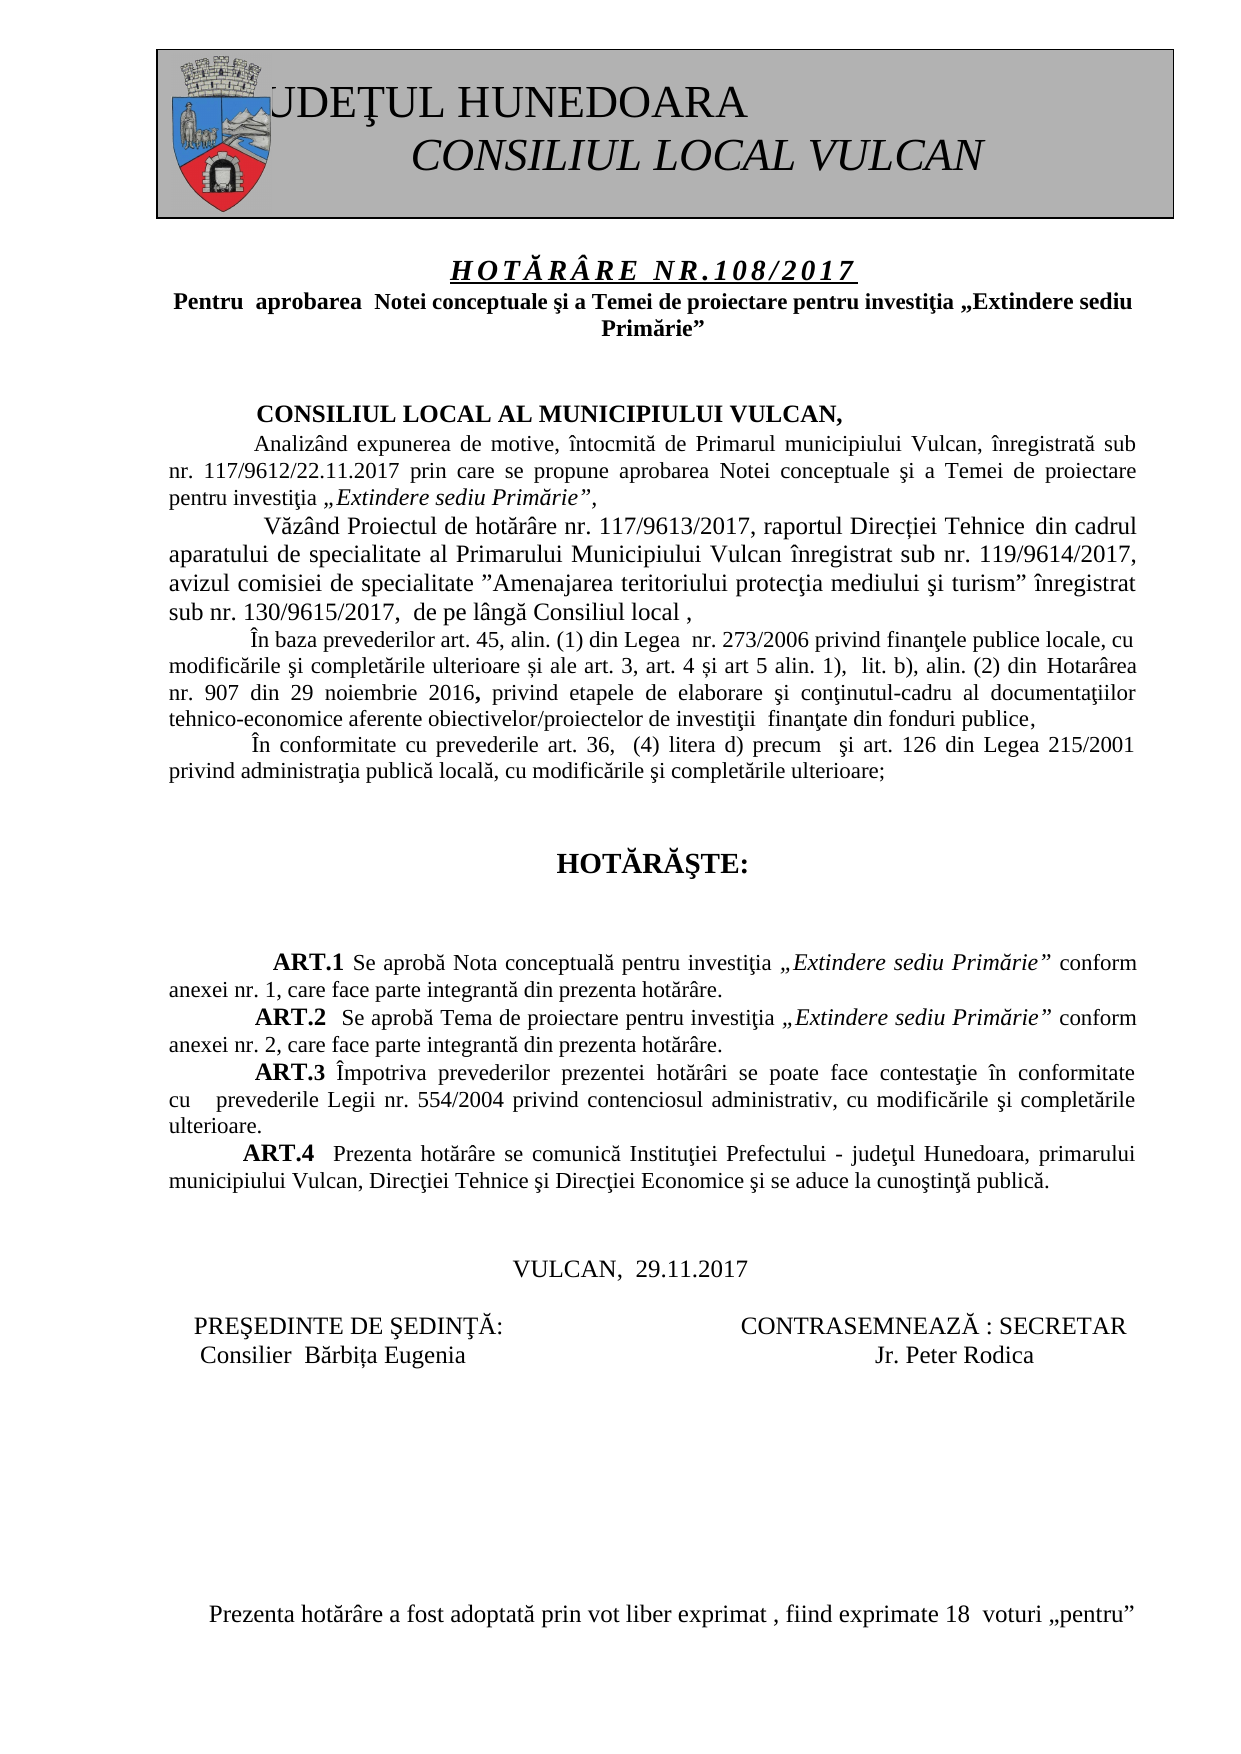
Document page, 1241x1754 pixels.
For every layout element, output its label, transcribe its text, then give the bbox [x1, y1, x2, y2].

text Văzând Proiectul de hotărâre nr. 117/9613/2017, raportul Direcției Tehnice din cadrul aparatului de specialitate al Primarului Municipiului Vulcan înregistrat sub nr. 119/9614/2017, avizul comisiei de specialitate ”Amenajarea teritoriului protecţia mediului şi turism” înregistrat sub nr. 130/9615/2017, de pe lângă Consiliul local , [169, 511, 1137, 626]
subtitle HOTĂRÂRE NR.108/2017 [169, 253, 1137, 287]
text PREŞEDINTE DE ŞEDINŢĂ: CONTRASEMNEAZĂ : SECRETAR [169, 1311, 1137, 1340]
text În baza prevederilor art. 45, alin. (1) din Legea nr. 273/2006 privind finanţele publice locale, cu modificările şi completările ulterioare și ale art. 3, art. 4 și art 5 alin. 1), lit. b), alin. (2) din Hotarârea nr. 907 din 29 noiembrie 2016, privind etapele de elaborare şi conţinutul-cadru al documentaţiilor tehnico-economice aferente obiectivelor/proiectelor de investiţii finanţate din fonduri publice, [169, 626, 1137, 731]
text Consilier Bărbița Eugenia Jr. Peter Rodica [169, 1340, 1137, 1369]
text Analizând expunerea de motive, întocmită de Primarul municipiului Vulcan, înregistrată sub nr. 117/9612/22.11.2017 prin care se propune aprobarea Notei conceptuale şi a Temei de proiectare pentru investiţia „Extindere sediu Primărie”, [169, 428, 1137, 511]
text HOTĂRĂŞTE: [169, 846, 1137, 880]
text Prezenta hotărâre a fost adoptată prin vot liber exprimat , fiind exprimate 18 voturi „pentru” [169, 1599, 1137, 1627]
text ART.4 Prezenta hotărâre se comunică Instituţiei Prefectului - judeţul Hunedoara, primarului municipiului Vulcan, Direcţiei Tehnice şi Direcţiei Economice şi se aduce la cunoştinţă publică. [169, 1138, 1137, 1194]
text Pentru aprobarea Notei conceptuale şi a Temei de proiectare pentru investiţia „Extindere sediu Primărie” [169, 287, 1137, 342]
text În conformitate cu prevederile art. 36, (4) litera d) precum şi art. 126 din Legea 215/2001 privind administraţia publică locală, cu modificările şi completările ulterioare; [169, 731, 1137, 784]
text ART.2 Se aprobă Tema de proiectare pentru investiţia „Extindere sediu Primărie” conform anexei nr. 2, care face parte integrantă din prezenta hotărâre. [169, 1002, 1137, 1057]
text VULCAN, 29.11.2017 [169, 1254, 1137, 1282]
text Art.1 Se aprobă Nota conceptuală pentru investiţia „Extindere sediu Primărie” conform anexei nr. 1, care face parte integrantă din prezenta hotărâre. [169, 947, 1137, 1002]
text Consiliul Local al munIcipiului Vulcan, [169, 399, 1137, 428]
text ART.3 Împotriva prevederilor prezentei hotărâri se poate face contestaţie în conformitate cu prevederile Legii nr. 554/2004 privind contenciosul administrativ, cu modificările şi completările ulterioare. [169, 1057, 1137, 1138]
